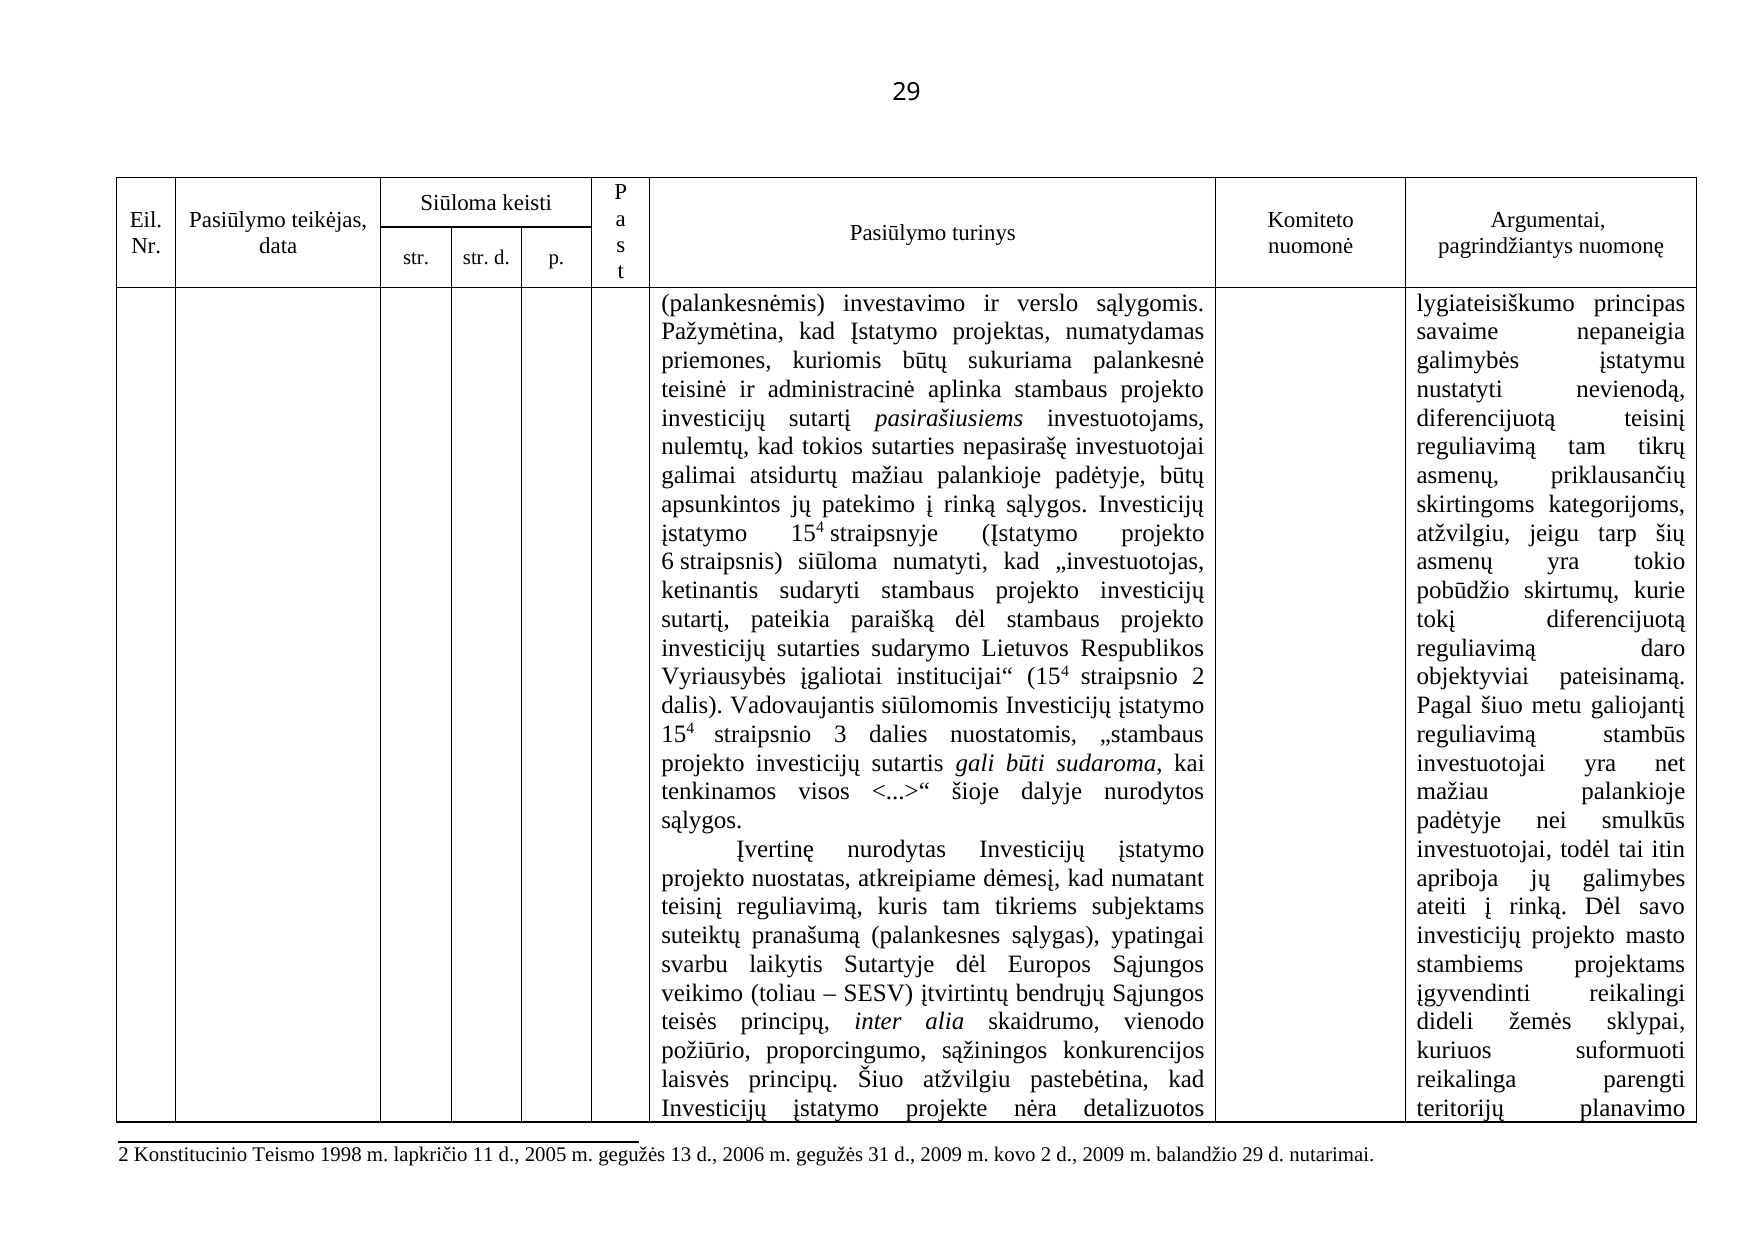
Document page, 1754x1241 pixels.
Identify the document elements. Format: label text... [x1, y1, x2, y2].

table_cell [592, 288, 649, 1121]
table_header Pasiūlymo turinys [650, 178, 1215, 287]
table_cell [1216, 288, 1405, 1121]
table_cell str. [381, 228, 451, 287]
table_cell p. [522, 228, 591, 287]
table_cell (palankesnėmis) investavimo ir verslo sąlygomis. Pažymėtina, kad Įstatymo projektas, numatydamas priemones, kuriomis būtų sukuriama palankesnė teisinė ir administracinė aplinka stambaus projekto investicijų sutartį pasirašiusiems investuotojams, nulemtų, kad tokios sutarties nepasirašę investuotojai galimai atsidurtų mažiau palankioje padėtyje, būtų apsunkintos jų patekimo į rinką sąlygos. Investicijų įstatymo 154 straipsnyje (Įstatymo projekto 6 straipsnis) siūloma numatyti, kad „investuotojas, ketinantis sudaryti stambaus projekto investicijų sutartį, pateikia paraišką dėl stambaus projekto investicijų sutarties sudarymo Lietuvos Respublikos Vyriausybės įgaliotai institucijai“ (154 straipsnio 2 dalis). Vadovaujantis siūlomomis Investicijų įstatymo 154 straipsnio 3 dalies nuostatomis, „stambaus projekto investicijų sutartis gali būti sudaroma, kai tenkinamos visos <...>“ šioje dalyje nurodytos sąlygos. Įvertinę nurodytas Investicijų įstatymo projekto nuostatas, atkreipiame dėmesį, kad numatant teisinį reguliavimą, kuris tam tikriems subjektams suteiktų pranašumą (palankesnes sąlygas), ypatingai svarbu laikytis Sutartyje dėl Europos Sąjungos veikimo (toliau – SESV) įtvirtintų bendrųjų Sąjungos teisės principų, inter alia skaidrumo, vienodo požiūrio, proporcingumo, sąžiningos konkurencijos laisvės principų. Šiuo atžvilgiu pastebėtina, kad Investicijų įstatymo projekte nėra detalizuotos [650, 288, 1215, 1121]
table_cell [522, 288, 591, 1121]
table_cell [117, 288, 175, 1121]
table_header Pastabos [592, 178, 649, 287]
table_header Komiteto nuomonė [1216, 178, 1405, 287]
table_cell Investicijų įstatymo projekto nuostatos nustato pagrįstą diferencijuotą reguliavimą stambiems projektams, todėl nepažeidžiami SESV įtvirtinti bendrieji Europos Sąjungos principai. Tiek pagal Europos Sąjungos Teisingumo Teismo, tiek pagal Konstitucinio Teismo praktiką, lygiateisiškumo principas savaime nepaneigia galimybės įstatymu nustatyti nevienodą, diferencijuotą teisinį reguliavimą tam tikrų asmenų, priklausančių skirtingoms kategorijoms, atžvilgiu, jeigu tarp šių asmenų yra tokio pobūdžio skirtumų, kurie tokį diferencijuotą reguliavimą daro objektyviai pateisinamą. Pagal šiuo metu galiojantį reguliavimą stambūs investuotojai yra net mažiau palankioje padėtyje nei smulkūs investuotojai, todėl tai itin apriboja jų galimybes ateiti į rinką. Dėl savo investicijų projekto masto stambiems projektams įgyvendinti reikalingi dideli žemės sklypai, kuriuos suformuoti reikalinga parengti teritorijų planavimo dokumentus, atlikti žemės sklypų sujungimo ir formavimo procedūras, neretais atvejais keisti žemės sklypų paskirtį ir t.t. Įgyvendinant stambius projektus reikia atlikti daug skirtingų procedūrų, parengti daugiau kaip 200 įvairių dokumentų (įsisteigimas, specialistų įsivežimas, darbo jėgos pasitelkimas, teritorijų planavimas, žemėtvarka, projektavimas, statyba, statybos užbaigimas, poveikio aplinkai vertinimas ir kt.). Smulkūs investuotojai su tokiomis problemomis dažniausiai nesusiduria ir tokiu reguliavimu nesinaudoja. Siūlomas diferencijuotas reglamentavimas nėra naujas Europos Sąjungoje. Kitos ES valstybės turi specialias išimtis stambiems projektams (Kroatija, Vengrija, Italija, Rumunija) arba paprastesnes projektų įgyvendinimo procedūras (Latvija, Estija, Vokietija, Nyderlandai, Jungtinė Karalystė, Austrija). Investicijų įstatyme nustatyti pagrindiniai stambiems projektams taikomo teisinio reguliavimo principai. Investicijų įstatymo lydimuosiuose teisės aktuose bus nustatyta Investicijų įstatymo nuostatų įgyvendinimo tvarka, kaip reikalaujama vadovaujantis Teisėkūros pagrindų įstatymu ir Konstitucinio teismo doktrina. Paraiškos vertinimo tvarka bus nustatyta Lietuvos Respublikos Vyriausybės nutarimu, todėl teisinio neapibrėžtumo nėra. Investicijų įstatyme negali būti numatyta imperatyvi nuostata dėl investicijų sutarties sudarymo su stambiais investuotojais, nes kituose įstatymuose yra numatytų apribojimų, kai investicijų sutartis negali būti sudaroma, pvz., kai investuotojas neatitinka nacionalinio saugumo reikalavimų, Investicijų įstatymo 8 straipsnyje numatytais atvejais ir pan. Todėl valstybė turi pasilikti teisę nesudaryti investicijų sutarties net ir tais atvejais, kai stambus projektas atitinka Investicijų įstatymo projekte nustatytus kriterijus. Įstatymo projekto įgyvendinamieji teisės aktai bus pateiki derinti teisės aktų nustatyta tvarka. [1406, 288, 1696, 1121]
table_header Eil. Nr. [117, 178, 175, 287]
table_cell [452, 288, 521, 1121]
table_cell [381, 288, 451, 1121]
table_cell [176, 288, 380, 1121]
table_cell str. d. [452, 228, 521, 287]
table_header Pasiūlymo teikėjas, data [176, 178, 380, 287]
table_header Argumentai, pagrindžiantys nuomonę [1406, 178, 1696, 287]
table_header Siūloma keisti [381, 178, 591, 226]
